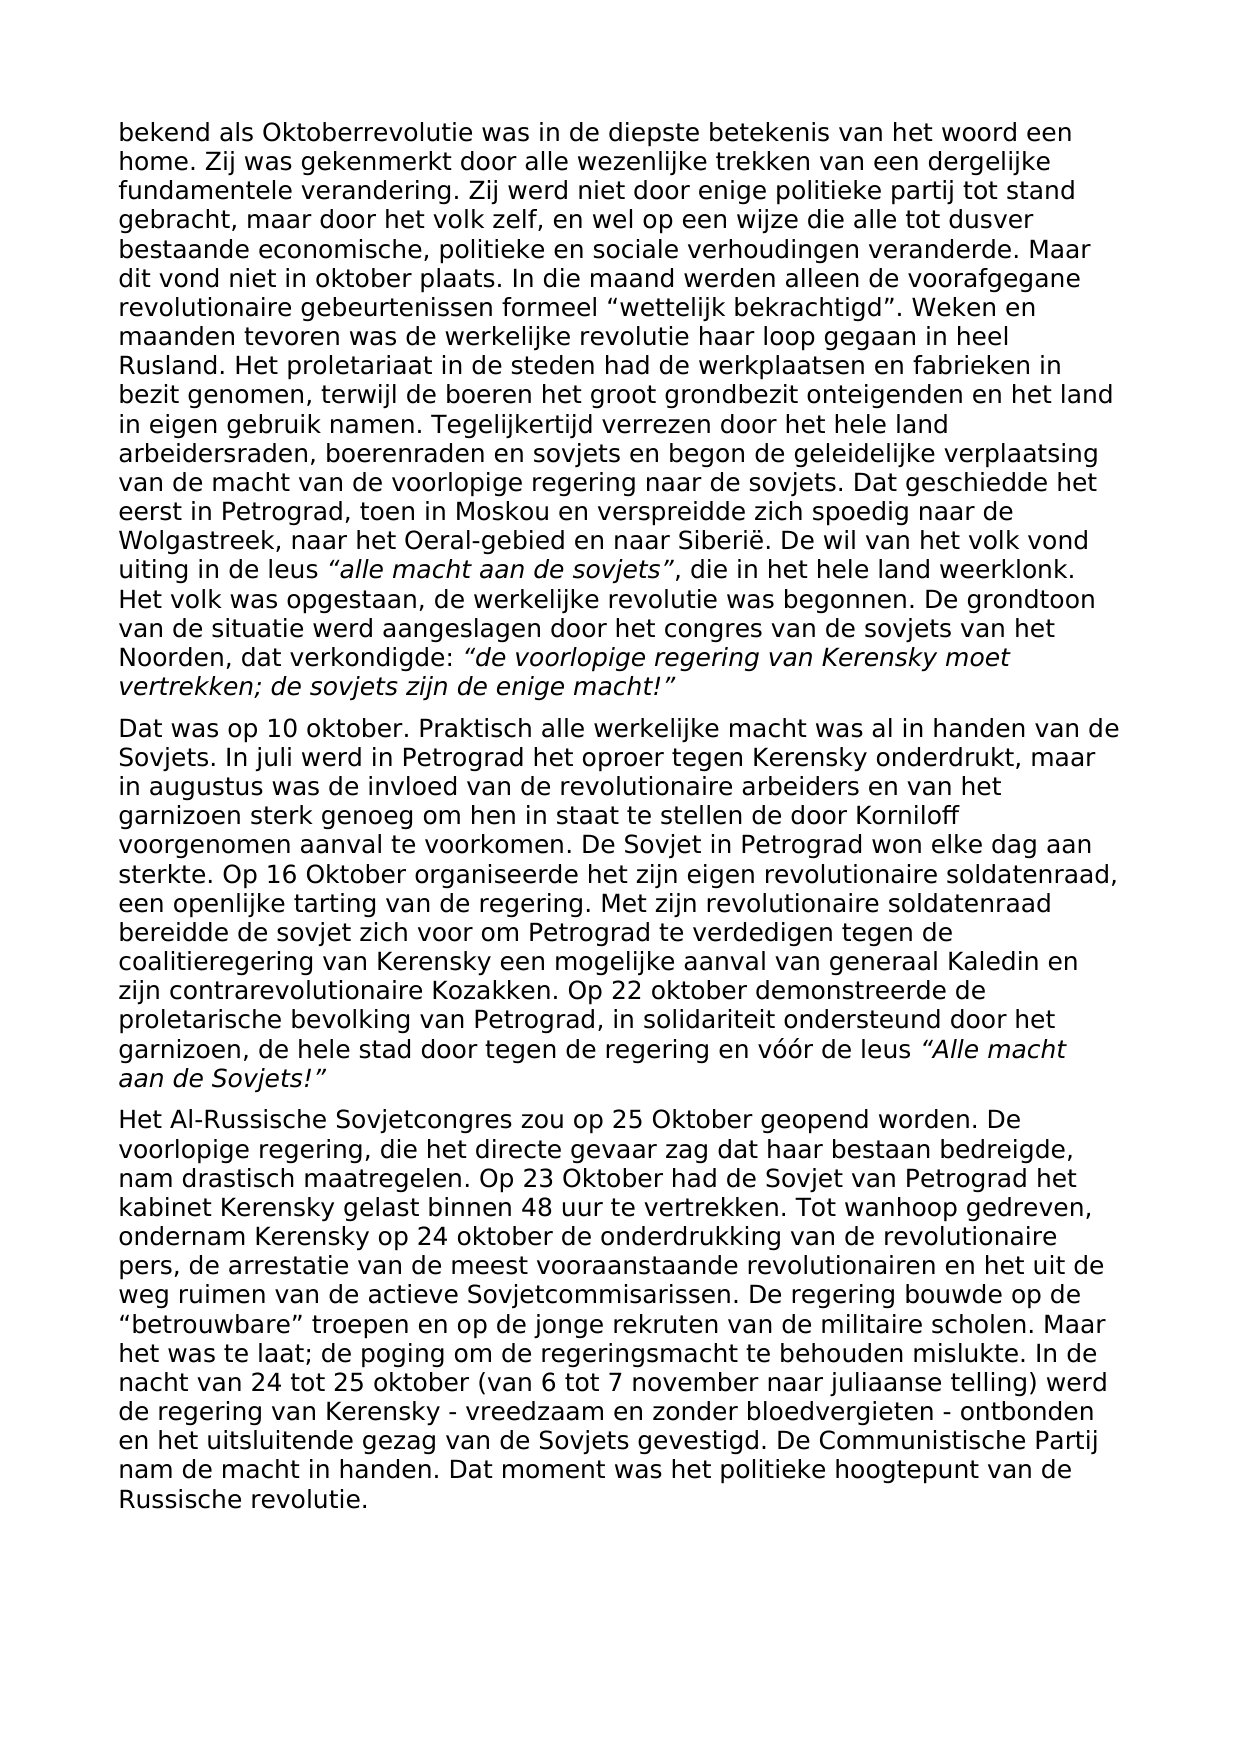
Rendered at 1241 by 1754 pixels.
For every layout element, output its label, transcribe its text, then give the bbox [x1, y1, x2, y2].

text Dat was op 10 oktober. Praktisch alle werkelijke macht was al in handen van de Sovjets. In juli werd in Petrograd het oproer tegen Kerensky onderdrukt, maar in augustus was de invloed van de revolutionaire arbeiders en van het garnizoen sterk genoeg om hen in staat te stellen de door Korniloff voorgenomen aanval te voorkomen. De Sovjet in Petrograd won elke dag aan sterkte. Op 16 Oktober organiseerde het zijn eigen revolutionaire soldatenraad, een openlijke tarting van de regering. Met zijn revolutionaire soldatenraad bereidde de sovjet zich voor om Petrograd te verdedigen tegen de coalitieregering van Kerensky een mogelijke aanval van generaal Kaledin en zijn contrarevolutionaire Kozakken. Op 22 oktober demonstreerde de proletarische bevolking van Petrograd, in solidariteit ondersteund door het garnizoen, de hele stad door tegen de regering en vóór de leus “Alle macht aan de Sovjets!” [118, 714, 1122, 1093]
text bekend als Oktoberrevolutie was in de diepste betekenis van het woord een home. Zij was gekenmerkt door alle wezenlijke trekken van een dergelijke fundamentele verandering. Zij werd niet door enige politieke partij tot stand gebracht, maar door het volk zelf, en wel op een wijze die alle tot dusver bestaande economische, politieke en sociale verhoudingen veranderde. Maar dit vond niet in oktober plaats. In die maand werden alleen de voorafgegane revolutionaire gebeurtenissen formeel “wettelijk bekrachtigd”. Weken en maanden tevoren was de werkelijke revolutie haar loop gegaan in heel Rusland. Het proletariaat in de steden had de werkplaatsen en fabrieken in bezit genomen, terwijl de boeren het groot grondbezit onteigenden en het land in eigen gebruik namen. Tegelijkertijd verrezen door het hele land arbeidersraden, boerenraden en sovjets en begon de geleidelijke verplaatsing van de macht van de voorlopige regering naar de sovjets. Dat geschiedde het eerst in Petrograd, toen in Moskou en verspreidde zich spoedig naar de Wolgastreek, naar het Oeral-gebied en naar Siberië. De wil van het volk vond uiting in de leus “alle macht aan de sovjets”, die in het hele land weerklonk. Het volk was opgestaan, de werkelijke revolutie was begonnen. De grondtoon van de situatie werd aangeslagen door het congres van de sovjets van het Noorden, dat verkondigde: “de voorlopige regering van Kerensky moet vertrekken; de sovjets zijn de enige macht!” [118, 118, 1122, 701]
text Het Al-Russische Sovjetcongres zou op 25 Oktober geopend worden. De voorlopige regering, die het directe gevaar zag dat haar bestaan bedreigde, nam drastisch maatregelen. Op 23 Oktober had de Sovjet van Petrograd het kabinet Kerensky gelast binnen 48 uur te vertrekken. Tot wanhoop gedreven, ondernam Kerensky op 24 oktober de onderdrukking van de revolutionaire pers, de arrestatie van de meest vooraanstaande revolutionairen en het uit de weg ruimen van de actieve Sovjetcommisarissen. De regering bouwde op de “betrouwbare” troepen en op de jonge rekruten van de militaire scholen. Maar het was te laat; de poging om de regeringsmacht te behouden mislukte. In de nacht van 24 tot 25 oktober (van 6 tot 7 november naar juliaanse telling) werd de regering van Kerensky - vreedzaam en zonder bloedvergieten - ontbonden en het uitsluitende gezag van de Sovjets gevestigd. De Communistische Partij nam de macht in handen. Dat moment was het politieke hoogtepunt van de Russische revolutie. [118, 1106, 1122, 1514]
